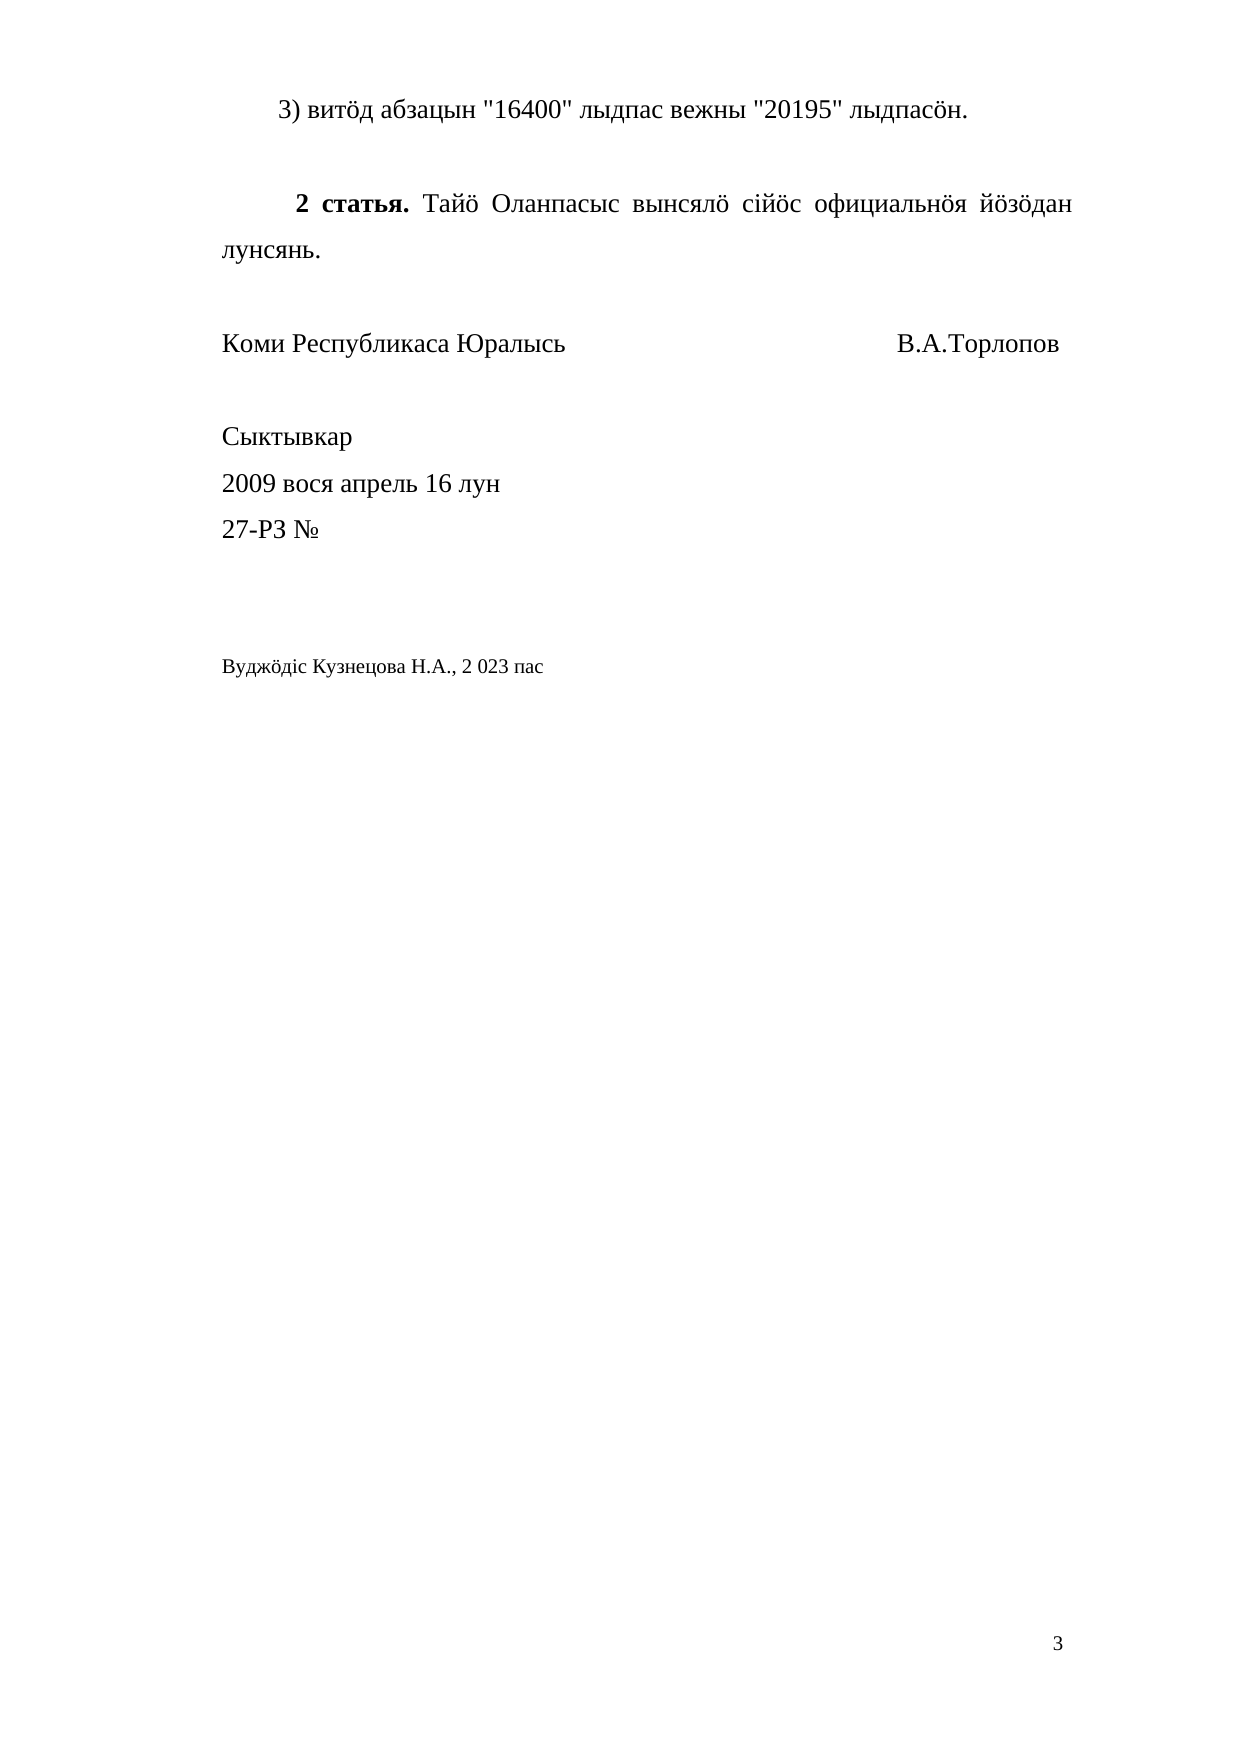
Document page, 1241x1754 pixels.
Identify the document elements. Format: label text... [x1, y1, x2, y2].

text 3) витöд абзацын "16400" лыдпас вежны "20195" лыдпасöн. [222, 94, 1063, 125]
text Вуджöдіс Кузнецова Н.А., 2 023 пас [222, 654, 1073, 678]
text 27-РЗ № [222, 514, 1073, 545]
text 2 статья. Тайö Оланпасыс вынсялö сiйöс официальнöя йöзöдан лунсянь. [222, 187, 1073, 265]
text Коми Республикаса Юралысь В.А.Торлопов [222, 327, 1073, 358]
text 2009 вося апрель 16 лун [222, 467, 1073, 498]
text Сыктывкар [222, 420, 1073, 451]
